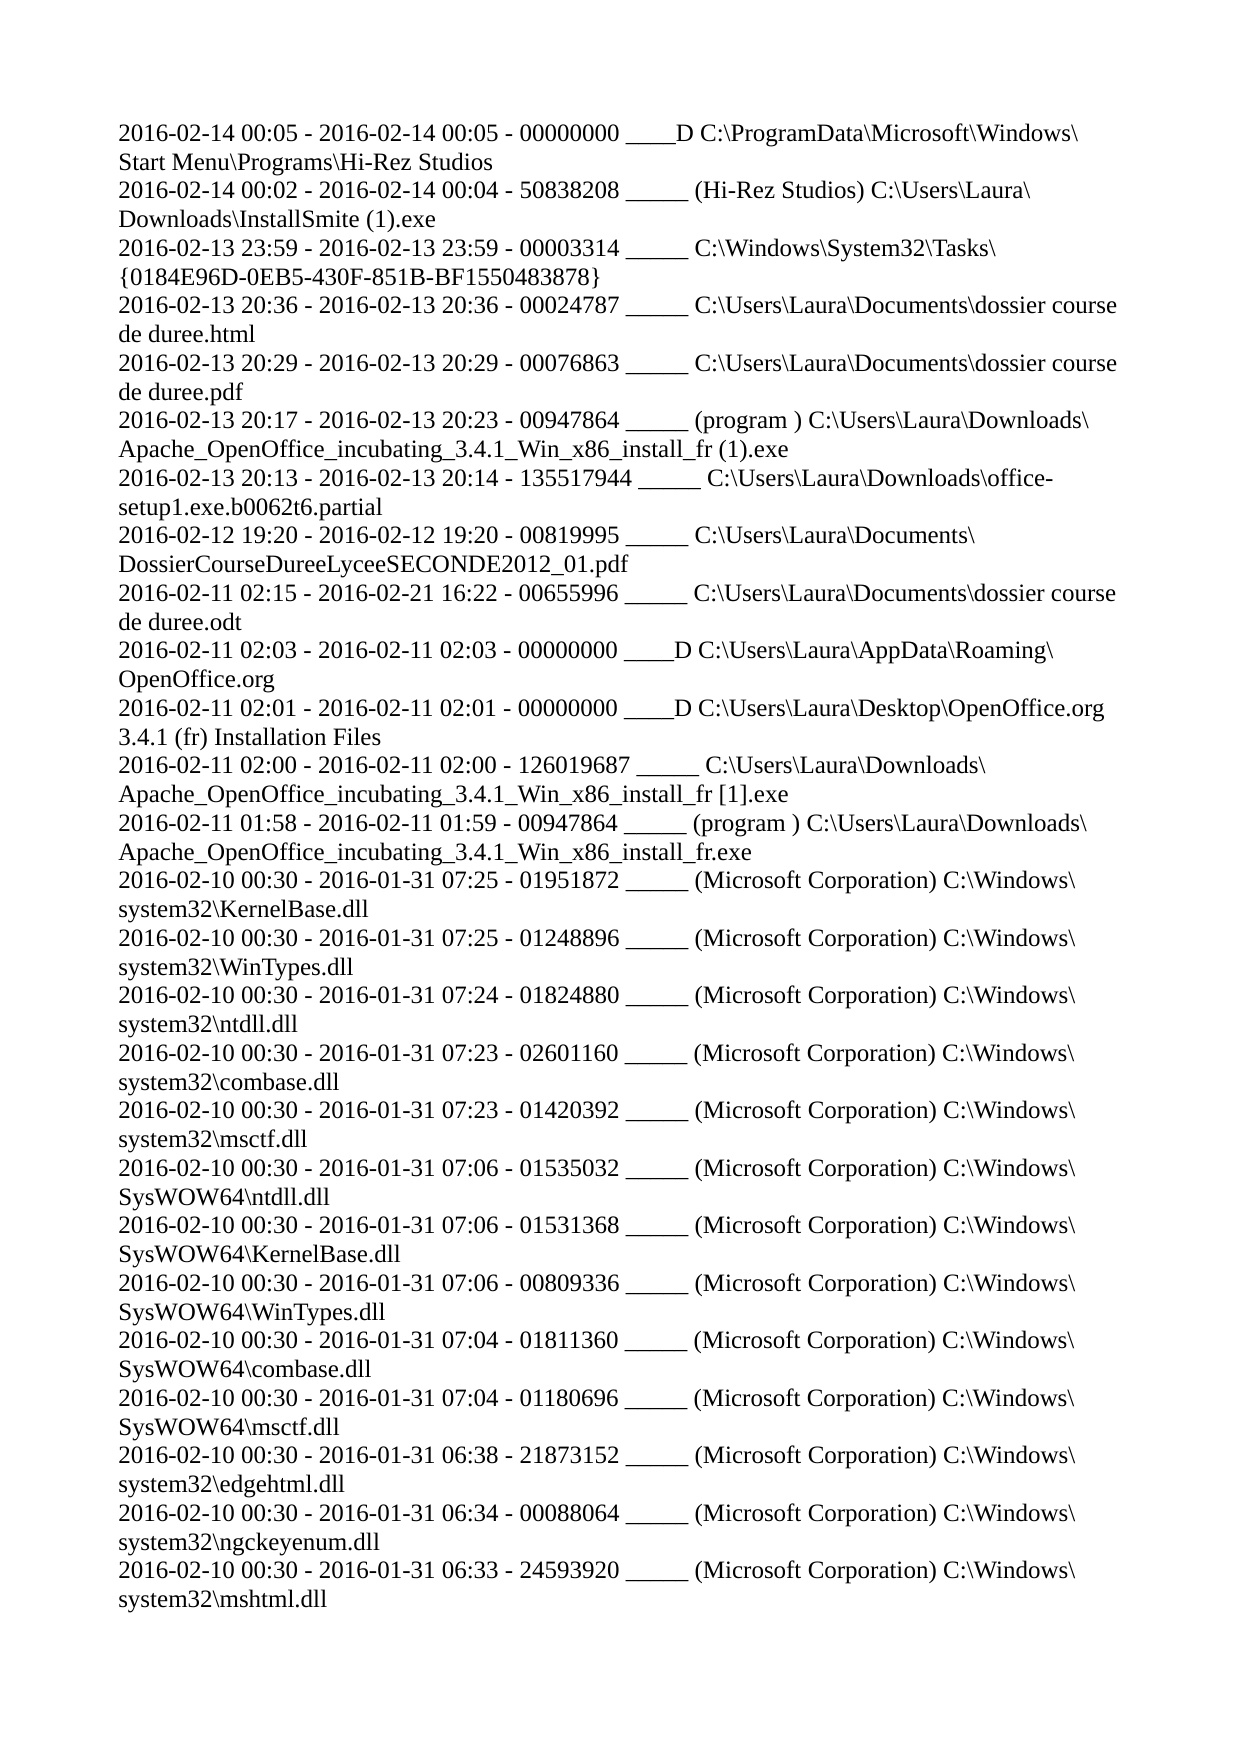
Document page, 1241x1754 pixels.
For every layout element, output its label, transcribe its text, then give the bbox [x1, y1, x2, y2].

text 2016-02-10 00:30 - 2016-01-31 07:04 - 01811360 _____ (Microsoft Corporation) C:\Windows\SysWOW64\combase.dll [118, 1326, 1122, 1383]
text 2016-02-11 02:00 - 2016-02-11 02:00 - 126019687 _____ C:\Users\Laura\Downloads\Apache_OpenOffice_incubating_3.4.1_Win_x86_install_fr [1].exe [118, 751, 1122, 808]
text 2016-02-11 02:01 - 2016-02-11 02:01 - 00000000 ____D C:\Users\Laura\Desktop\OpenOffice.org 3.4.1 (fr) Installation Files [118, 693, 1122, 751]
text 2016-02-10 00:30 - 2016-01-31 06:34 - 00088064 _____ (Microsoft Corporation) C:\Windows\system32\ngckeyenum.dll [118, 1498, 1122, 1556]
text 2016-02-10 00:30 - 2016-01-31 06:33 - 24593920 _____ (Microsoft Corporation) C:\Windows\system32\mshtml.dll [118, 1556, 1122, 1613]
text 2016-02-13 20:36 - 2016-02-13 20:36 - 00024787 _____ C:\Users\Laura\Documents\dossier course de duree.html [118, 291, 1122, 348]
text 2016-02-10 00:30 - 2016-01-31 07:04 - 01180696 _____ (Microsoft Corporation) C:\Windows\SysWOW64\msctf.dll [118, 1383, 1122, 1441]
text 2016-02-10 00:30 - 2016-01-31 07:23 - 01420392 _____ (Microsoft Corporation) C:\Windows\system32\msctf.dll [118, 1096, 1122, 1153]
text 2016-02-10 00:30 - 2016-01-31 07:23 - 02601160 _____ (Microsoft Corporation) C:\Windows\system32\combase.dll [118, 1038, 1122, 1096]
text 2016-02-11 02:03 - 2016-02-11 02:03 - 00000000 ____D C:\Users\Laura\AppData\Roaming\OpenOffice.org [118, 636, 1122, 693]
text 2016-02-14 00:05 - 2016-02-14 00:05 - 00000000 ____D C:\ProgramData\Microsoft\Windows\Start Menu\Programs\Hi-Rez Studios [118, 118, 1122, 176]
text 2016-02-11 01:58 - 2016-02-11 01:59 - 00947864 _____ (program ) C:\Users\Laura\Downloads\Apache_OpenOffice_incubating_3.4.1_Win_x86_install_fr.exe [118, 808, 1122, 866]
text 2016-02-13 20:13 - 2016-02-13 20:14 - 135517944 _____ C:\Users\Laura\Downloads\office-setup1.exe.b0062t6.partial [118, 463, 1122, 521]
text 2016-02-14 00:02 - 2016-02-14 00:04 - 50838208 _____ (Hi-Rez Studios) C:\Users\Laura\Downloads\InstallSmite (1).exe [118, 176, 1122, 233]
text 2016-02-10 00:30 - 2016-01-31 07:25 - 01248896 _____ (Microsoft Corporation) C:\Windows\system32\WinTypes.dll [118, 923, 1122, 981]
text 2016-02-10 00:30 - 2016-01-31 07:06 - 01535032 _____ (Microsoft Corporation) C:\Windows\SysWOW64\ntdll.dll [118, 1153, 1122, 1211]
text 2016-02-10 00:30 - 2016-01-31 07:06 - 01531368 _____ (Microsoft Corporation) C:\Windows\SysWOW64\KernelBase.dll [118, 1211, 1122, 1268]
text 2016-02-10 00:30 - 2016-01-31 07:24 - 01824880 _____ (Microsoft Corporation) C:\Windows\system32\ntdll.dll [118, 981, 1122, 1038]
text 2016-02-13 20:29 - 2016-02-13 20:29 - 00076863 _____ C:\Users\Laura\Documents\dossier course de duree.pdf [118, 348, 1122, 406]
text 2016-02-13 23:59 - 2016-02-13 23:59 - 00003314 _____ C:\Windows\System32\Tasks\{0184E96D-0EB5-430F-851B-BF1550483878} [118, 233, 1122, 291]
text 2016-02-10 00:30 - 2016-01-31 06:38 - 21873152 _____ (Microsoft Corporation) C:\Windows\system32\edgehtml.dll [118, 1441, 1122, 1498]
text 2016-02-12 19:20 - 2016-02-12 19:20 - 00819995 _____ C:\Users\Laura\Documents\DossierCourseDureeLyceeSECONDE2012_01.pdf [118, 521, 1122, 578]
text 2016-02-11 02:15 - 2016-02-21 16:22 - 00655996 _____ C:\Users\Laura\Documents\dossier course de duree.odt [118, 578, 1122, 636]
text 2016-02-10 00:30 - 2016-01-31 07:06 - 00809336 _____ (Microsoft Corporation) C:\Windows\SysWOW64\WinTypes.dll [118, 1268, 1122, 1326]
text 2016-02-10 00:30 - 2016-01-31 07:25 - 01951872 _____ (Microsoft Corporation) C:\Windows\system32\KernelBase.dll [118, 866, 1122, 923]
text 2016-02-13 20:17 - 2016-02-13 20:23 - 00947864 _____ (program ) C:\Users\Laura\Downloads\Apache_OpenOffice_incubating_3.4.1_Win_x86_install_fr (1).exe [118, 406, 1122, 463]
